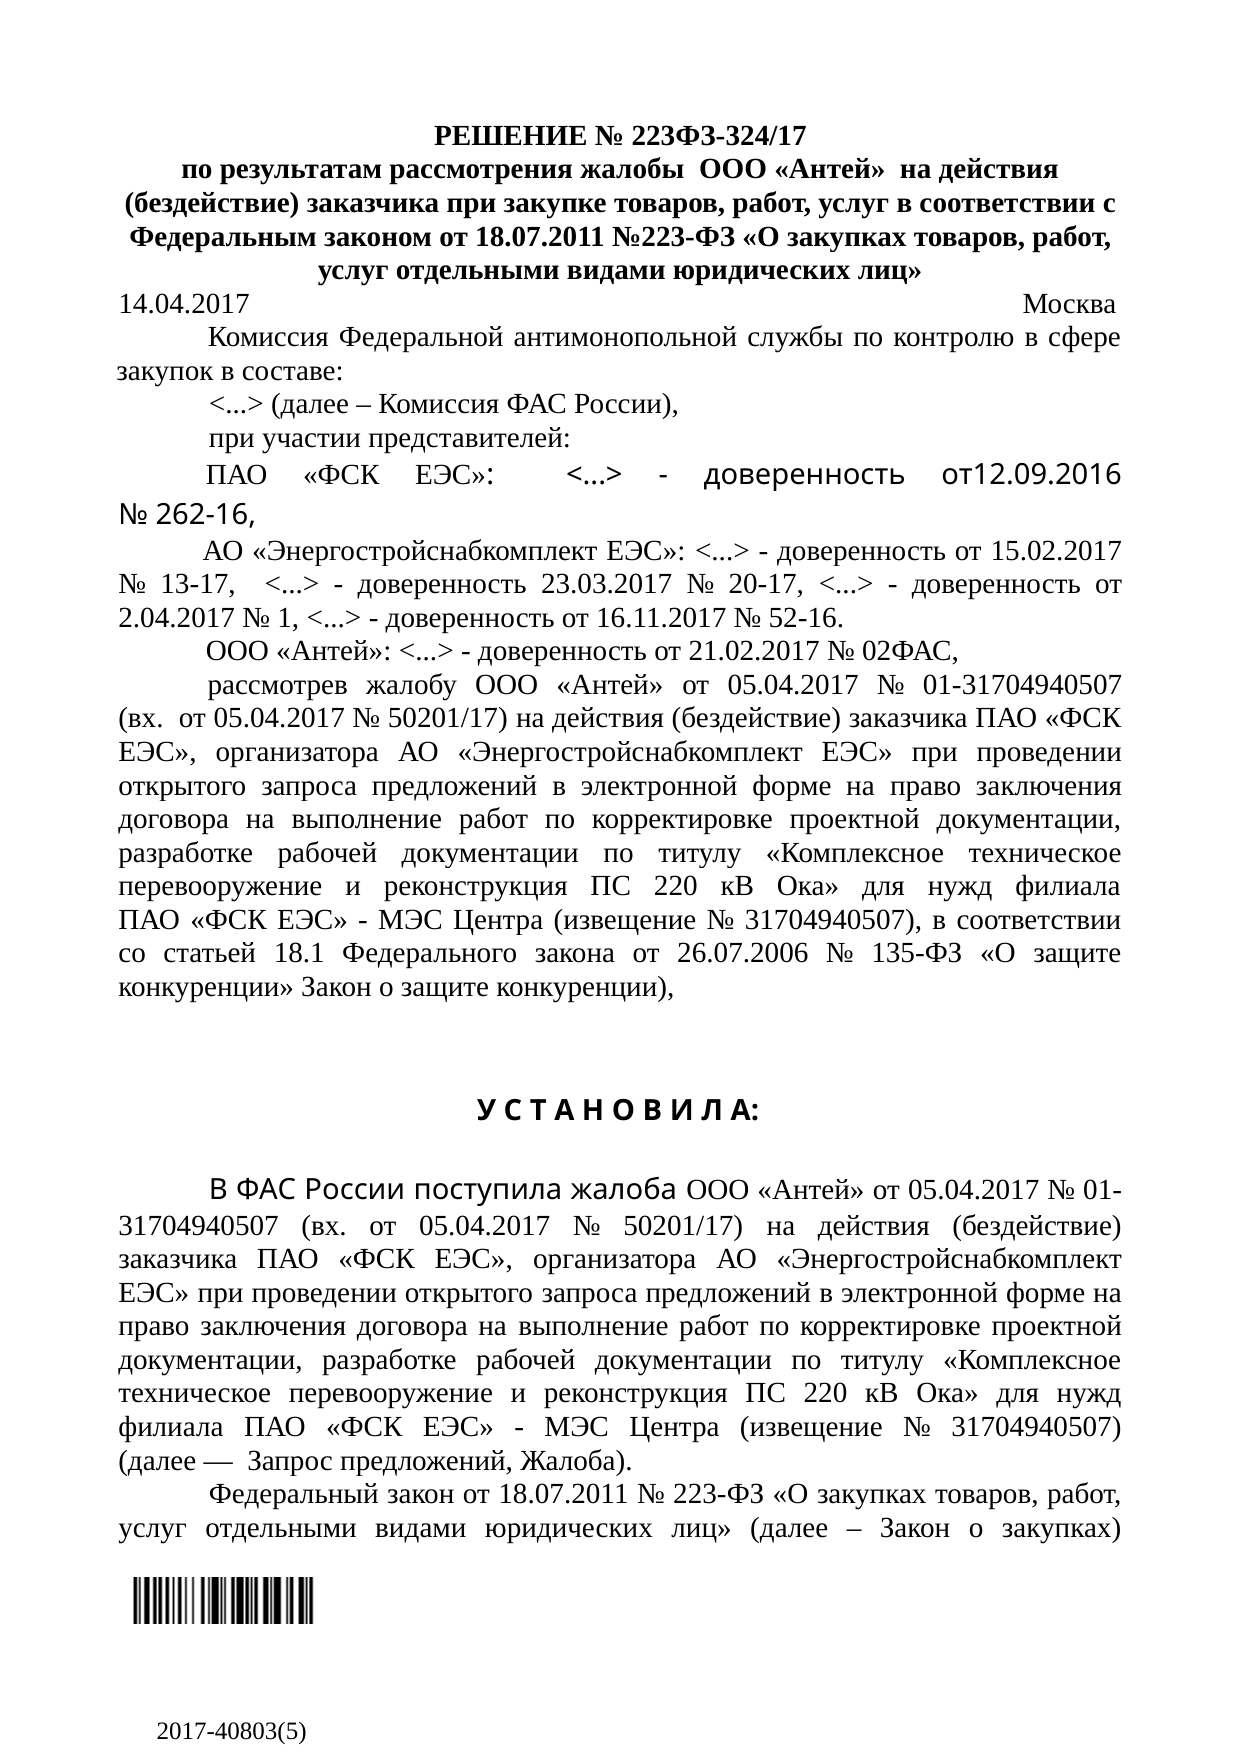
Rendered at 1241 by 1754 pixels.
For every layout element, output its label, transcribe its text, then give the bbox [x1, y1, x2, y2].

text У С Т А Н О В И Л А: [114, 1089, 1122, 1128]
text рассмотрев жалобу ООО «Антей» от 05.04.2017 № 01-31704940507 (вх. от 05.04.2017 № 50201/17) на действия (бездействие) заказчика ПАО «ФСК ЕЭС», организатора АО «Энергостройснабкомплект ЕЭС» при проведении открытого запроса предложений в электронной форме на право заключения договора на выполнение работ по корректировке проектной документации, разработке рабочей документации по титулу «Комплексное техническое перевооружение и реконструкция ПС 220 кВ Ока» для нужд филиала ПАО «ФСК ЕЭС» - МЭС Центра (извещение № 31704940507), в соответствии со статьей 18.1 Федерального закона от 26.07.2006 № 135-ФЗ «О защите конкуренции» Закон о защите конкуренции), [118, 667, 1122, 1002]
text ПАО «ФСК ЕЭС»: <...> - доверенность от12.09.2016 № 262-16, [118, 453, 1122, 533]
text В ФАС России поступила жалоба ООО «Антей» от 05.04.2017 № 01-31704940507 (вх. от 05.04.2017 № 50201/17) на действия (бездействие) заказчика ПАО «ФСК ЕЭС», организатора АО «Энергостройснабкомплект ЕЭС» при проведении открытого запроса предложений в электронной форме на право заключения договора на выполнение работ по корректировке проектной документации, разработке рабочей документации по титулу «Комплексное техническое перевооружение и реконструкция ПС 220 кВ Ока» для нужд филиала ПАО «ФСК ЕЭС» - МЭС Центра (извещение № 31704940507) (далее — Запрос предложений, Жалоба). [118, 1168, 1122, 1476]
text РЕШЕНИЕ № 223ФЗ-324/17 [118, 118, 1122, 152]
text АО «Энергостройснабкомплект ЕЭС»: <...> - доверенность от 15.02.2017 № 13-17, <...> - доверенность 23.03.2017 № 20-17, <...> - доверенность от 2.04.2017 № 1, <...> - доверенность от 16.11.2017 № 52-16. [118, 533, 1122, 633]
text по результатам рассмотрения жалобы ООО «Антей» на действия (бездействие) заказчика при закупке товаров, работ, услуг в соответствии с Федеральным законом от 18.07.2011 №223-ФЗ «О закупках товаров, работ, услуг отдельными видами юридических лиц» [118, 152, 1122, 286]
text Федеральный закон от 18.07.2011 № 223-ФЗ «О закупках товаров, работ, услуг отдельными видами юридических лиц» (далее – Закон о закупках) [118, 1476, 1122, 1543]
text 14.04.2017 Москва [118, 286, 1122, 319]
text Комиссия Федеральной антимонопольной службы по контролю в сфере закупок в составе: [116, 319, 1122, 386]
text при участии представителей: [118, 420, 1122, 453]
text <...> (далее – Комиссия ФАС России), [118, 386, 1122, 420]
text ООО «Антей»: <...> - доверенность от 21.02.2017 № 02ФАС, [118, 633, 1122, 667]
picture [118, 1577, 331, 1624]
